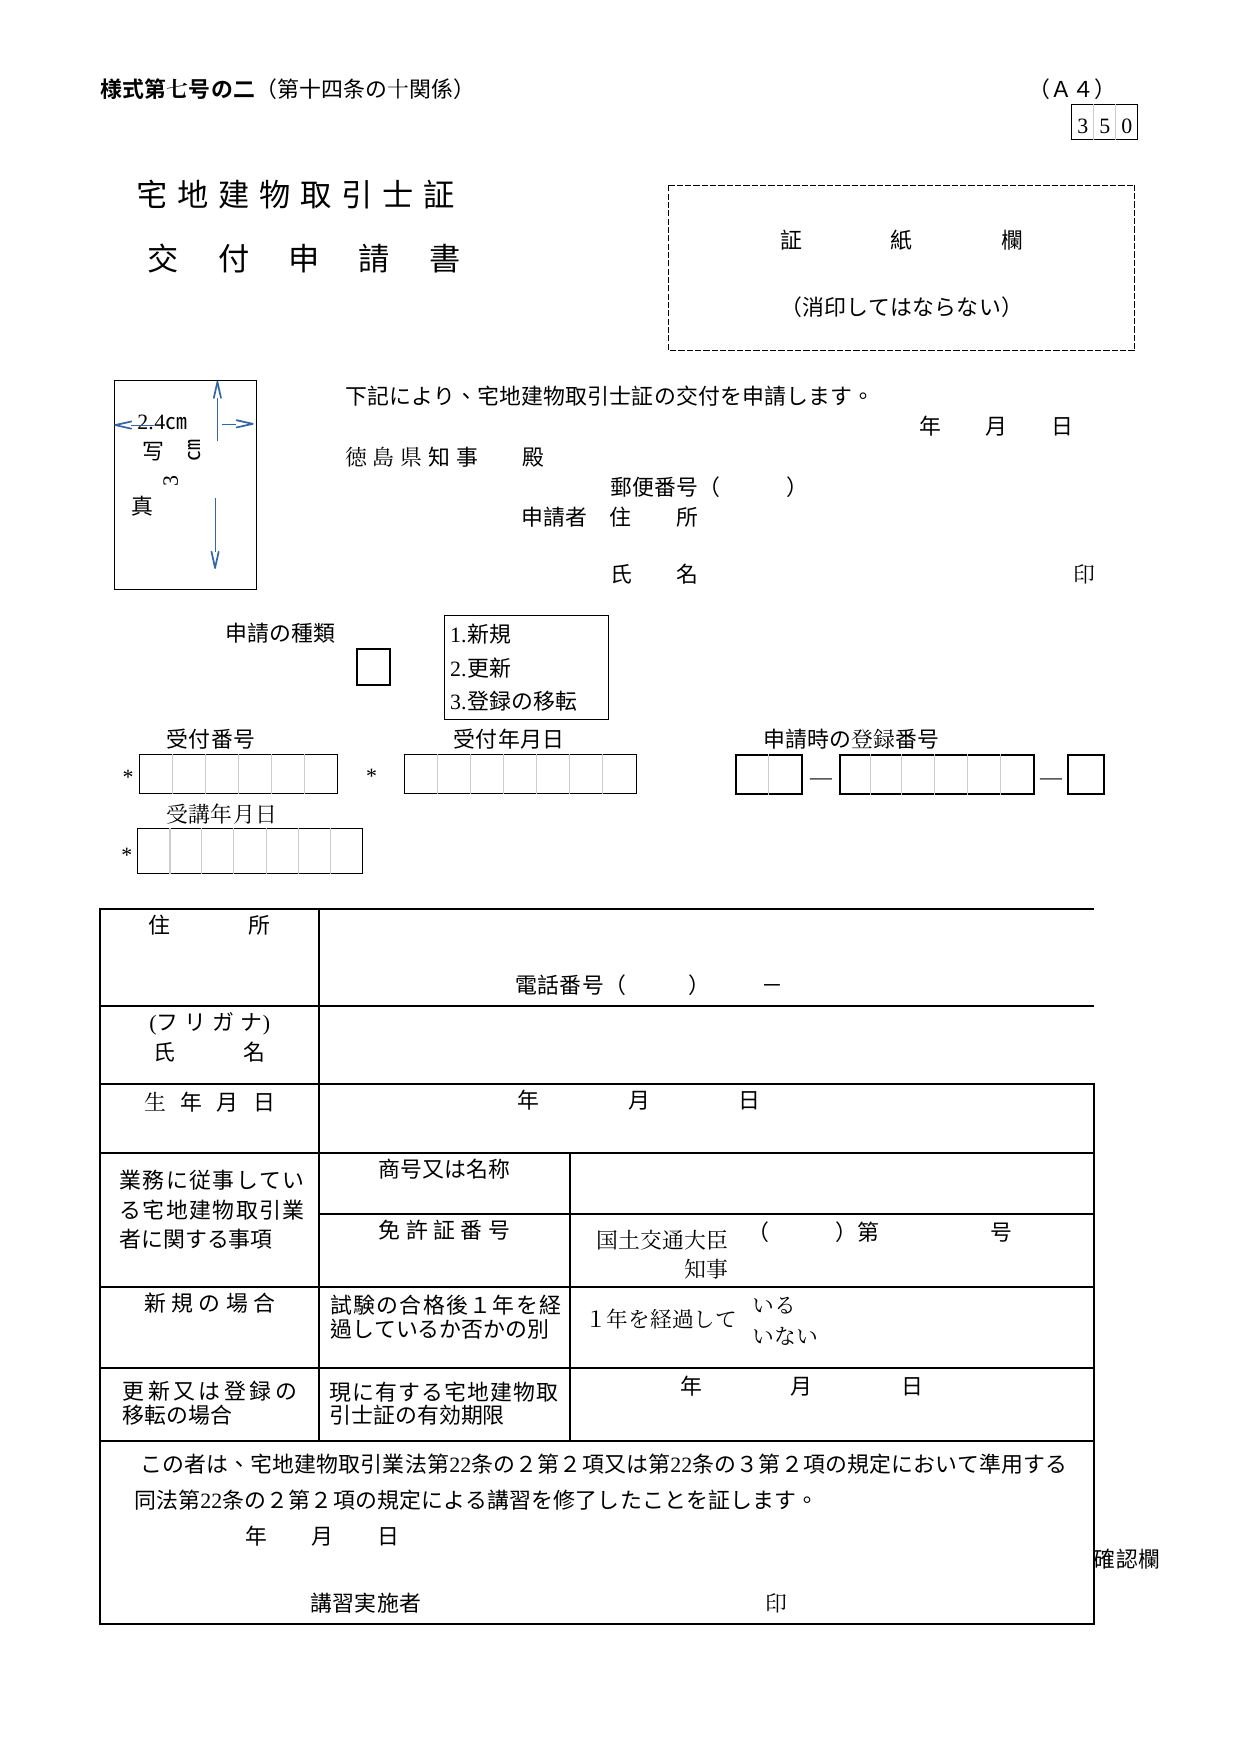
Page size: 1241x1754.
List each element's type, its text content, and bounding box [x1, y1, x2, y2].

table_cell [571, 1154, 1093, 1213]
table_header 下記により、宅地建物取引士証の交付を申請します。 年 月 日 徳 島 県 知 事 殿 郵便番号（ ） 申請者 住 所 氏 名 印 [257, 380, 1137, 588]
table_cell （ ）第 号 [571, 1215, 1093, 1286]
table_header [140, 755, 172, 793]
table_header [841, 756, 870, 793]
table_cell [100, 648, 356, 684]
table_header [1069, 756, 1103, 793]
table_header 住 所 [101, 910, 318, 1004]
text 宅地建物取引士証 [100, 173, 1137, 216]
table_header [570, 755, 602, 793]
table_header [637, 754, 735, 793]
table_header [234, 829, 266, 873]
table_cell [101, 1369, 318, 1439]
table_header 2.4㎝ 写 ㎝ 3 真 [115, 381, 256, 588]
table_header * [100, 754, 139, 793]
table_header ― [803, 754, 839, 793]
table_header [1001, 756, 1033, 793]
table_cell 新規の場合 [101, 1288, 318, 1367]
table_header [935, 756, 967, 793]
table_cell (フ リ ガ ナ) 氏 名 [101, 1007, 318, 1083]
table_header [299, 829, 330, 873]
text 様式第七号の二（第十四条の十関係） （Ａ４） [100, 71, 1137, 104]
table_header [272, 755, 304, 793]
table_header [968, 756, 1000, 793]
text （消印してはならない） [671, 288, 1132, 321]
table_header [331, 829, 362, 873]
table_cell [330, 1375, 559, 1430]
table_header * [100, 828, 137, 873]
table_header [471, 755, 503, 793]
table_cell [101, 1213, 318, 1286]
text 証 紙 欄 [671, 221, 1132, 254]
table_cell [320, 1288, 569, 1367]
table_header [267, 829, 298, 873]
table_header 0 [1116, 105, 1137, 139]
table_header [405, 755, 437, 793]
text 受講年月日 [100, 795, 1137, 828]
table_header ― [1035, 754, 1067, 793]
table_header [902, 756, 934, 793]
table_cell 生年月日 [101, 1085, 318, 1152]
table_header * [338, 754, 404, 793]
table_header [871, 756, 901, 793]
table_cell [320, 1369, 569, 1439]
table_cell 年 月 日 [320, 1085, 1093, 1152]
table_header [171, 829, 201, 873]
table_header [537, 755, 569, 793]
table_cell [101, 1154, 318, 1265]
table_header 申請の種類 [100, 615, 444, 648]
table_header [603, 755, 636, 793]
table_header 電話番号（ ） － [320, 910, 1094, 1004]
table_header [239, 755, 271, 793]
table_header [206, 755, 238, 793]
table_header [138, 829, 169, 873]
table_header [438, 755, 470, 793]
table_header [769, 756, 801, 793]
table_header 3 [1072, 105, 1093, 139]
table_header [173, 755, 205, 793]
table_header 5 [1094, 105, 1115, 139]
table_cell 年 月 日 [571, 1369, 1093, 1439]
table_cell [358, 650, 389, 684]
table_cell この者は、宅地建物取引業法第22条の２第２項又は第22条の３第２項の規定において準用する 同法第22条の２第２項の規定による講習を修了したことを証します。 年 月 日 講習実施者 印 [101, 1442, 1093, 1623]
table_cell 商号又は名称 [320, 1154, 569, 1213]
table_header [737, 756, 768, 793]
table_header 1.新規 2.更新 3.登録の移転 [445, 616, 608, 719]
text 交付申請書 [100, 237, 668, 280]
table_cell [391, 648, 444, 684]
text 受付番号 受付年月日 申請時の登録番号 [100, 720, 1137, 754]
table_cell [320, 1007, 1094, 1083]
table_cell 免許証番号 [320, 1215, 569, 1286]
table_cell いる いない [571, 1288, 1093, 1367]
table_header [363, 828, 1103, 873]
table_cell [100, 684, 444, 719]
table_header [202, 829, 233, 873]
table_header [305, 755, 337, 793]
table_header 確認欄 [1094, 908, 1170, 1623]
table_header [504, 755, 536, 793]
